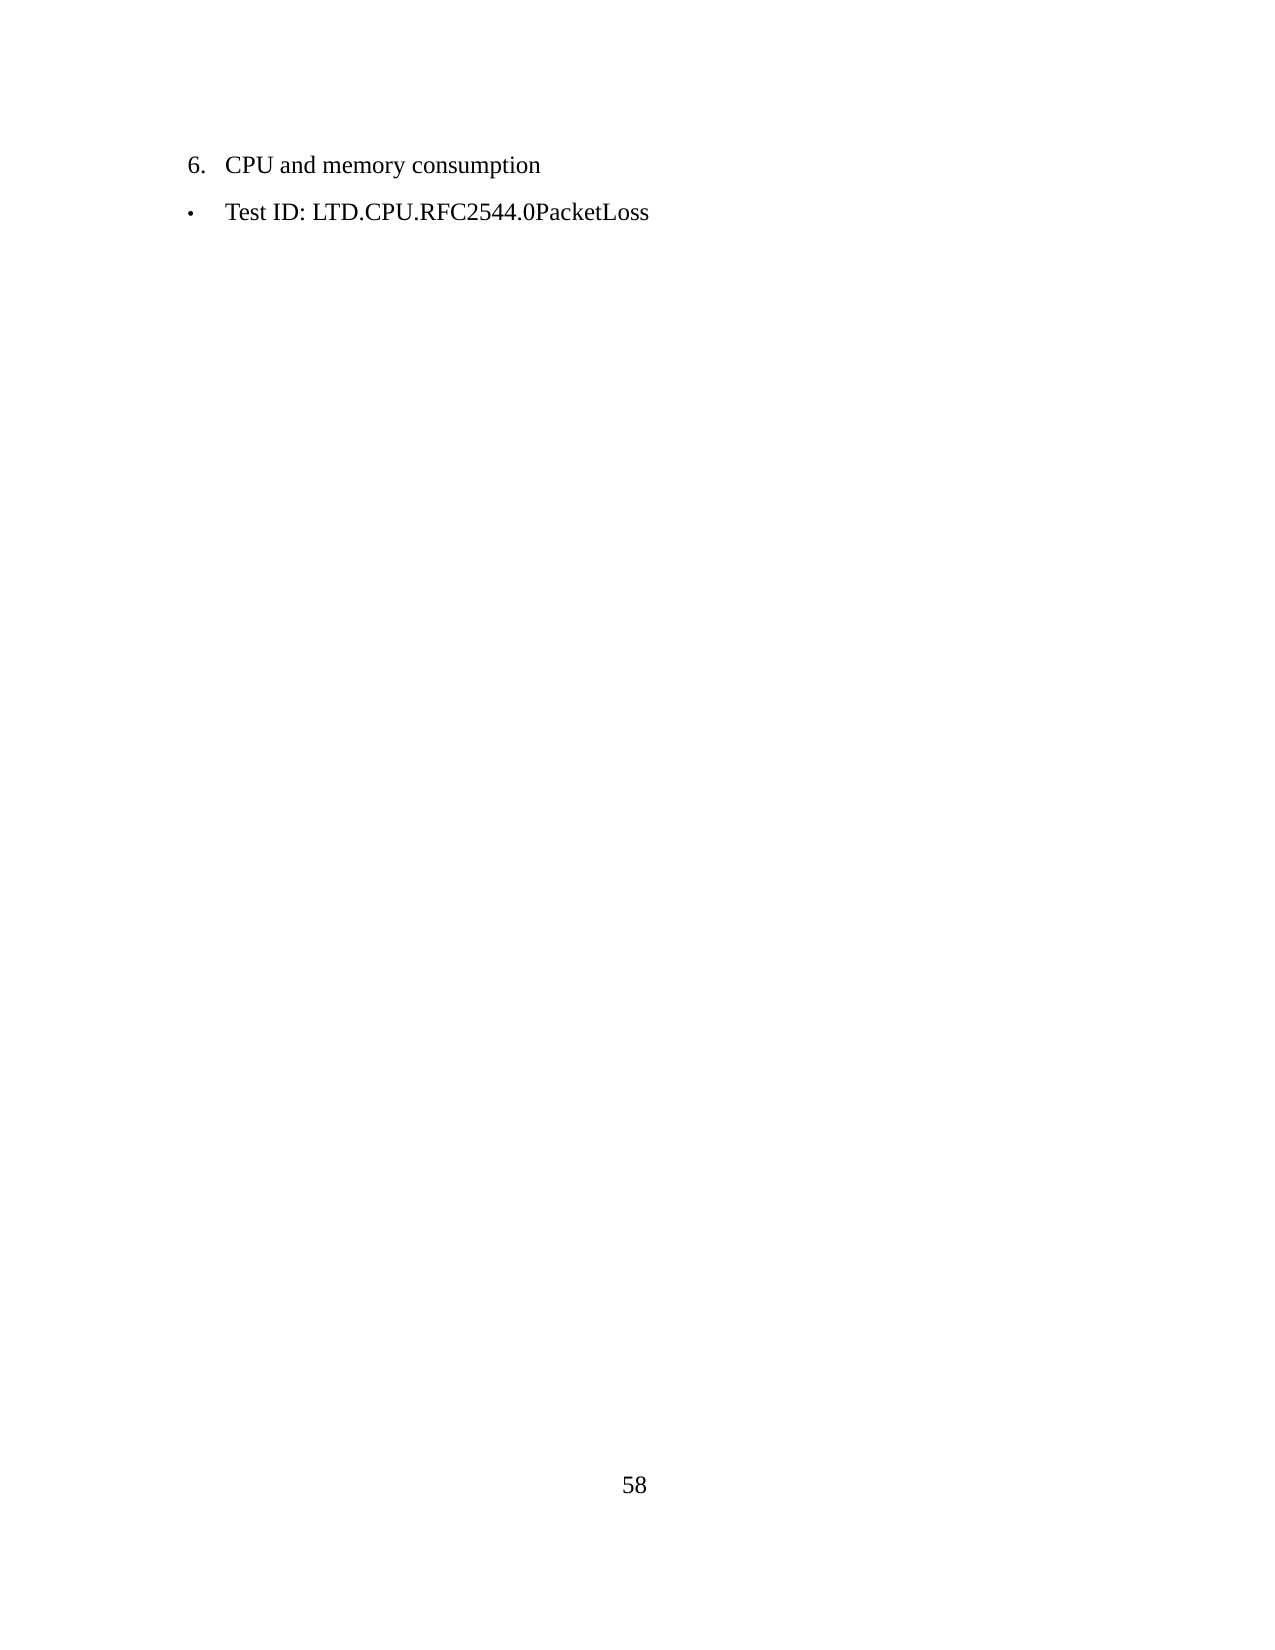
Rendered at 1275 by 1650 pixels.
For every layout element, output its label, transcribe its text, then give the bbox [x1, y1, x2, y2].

list CPU and memory consumption [187, 150, 1125, 179]
list Test ID: LTD.CPU.RFC2544.0PacketLoss [187, 197, 1125, 225]
